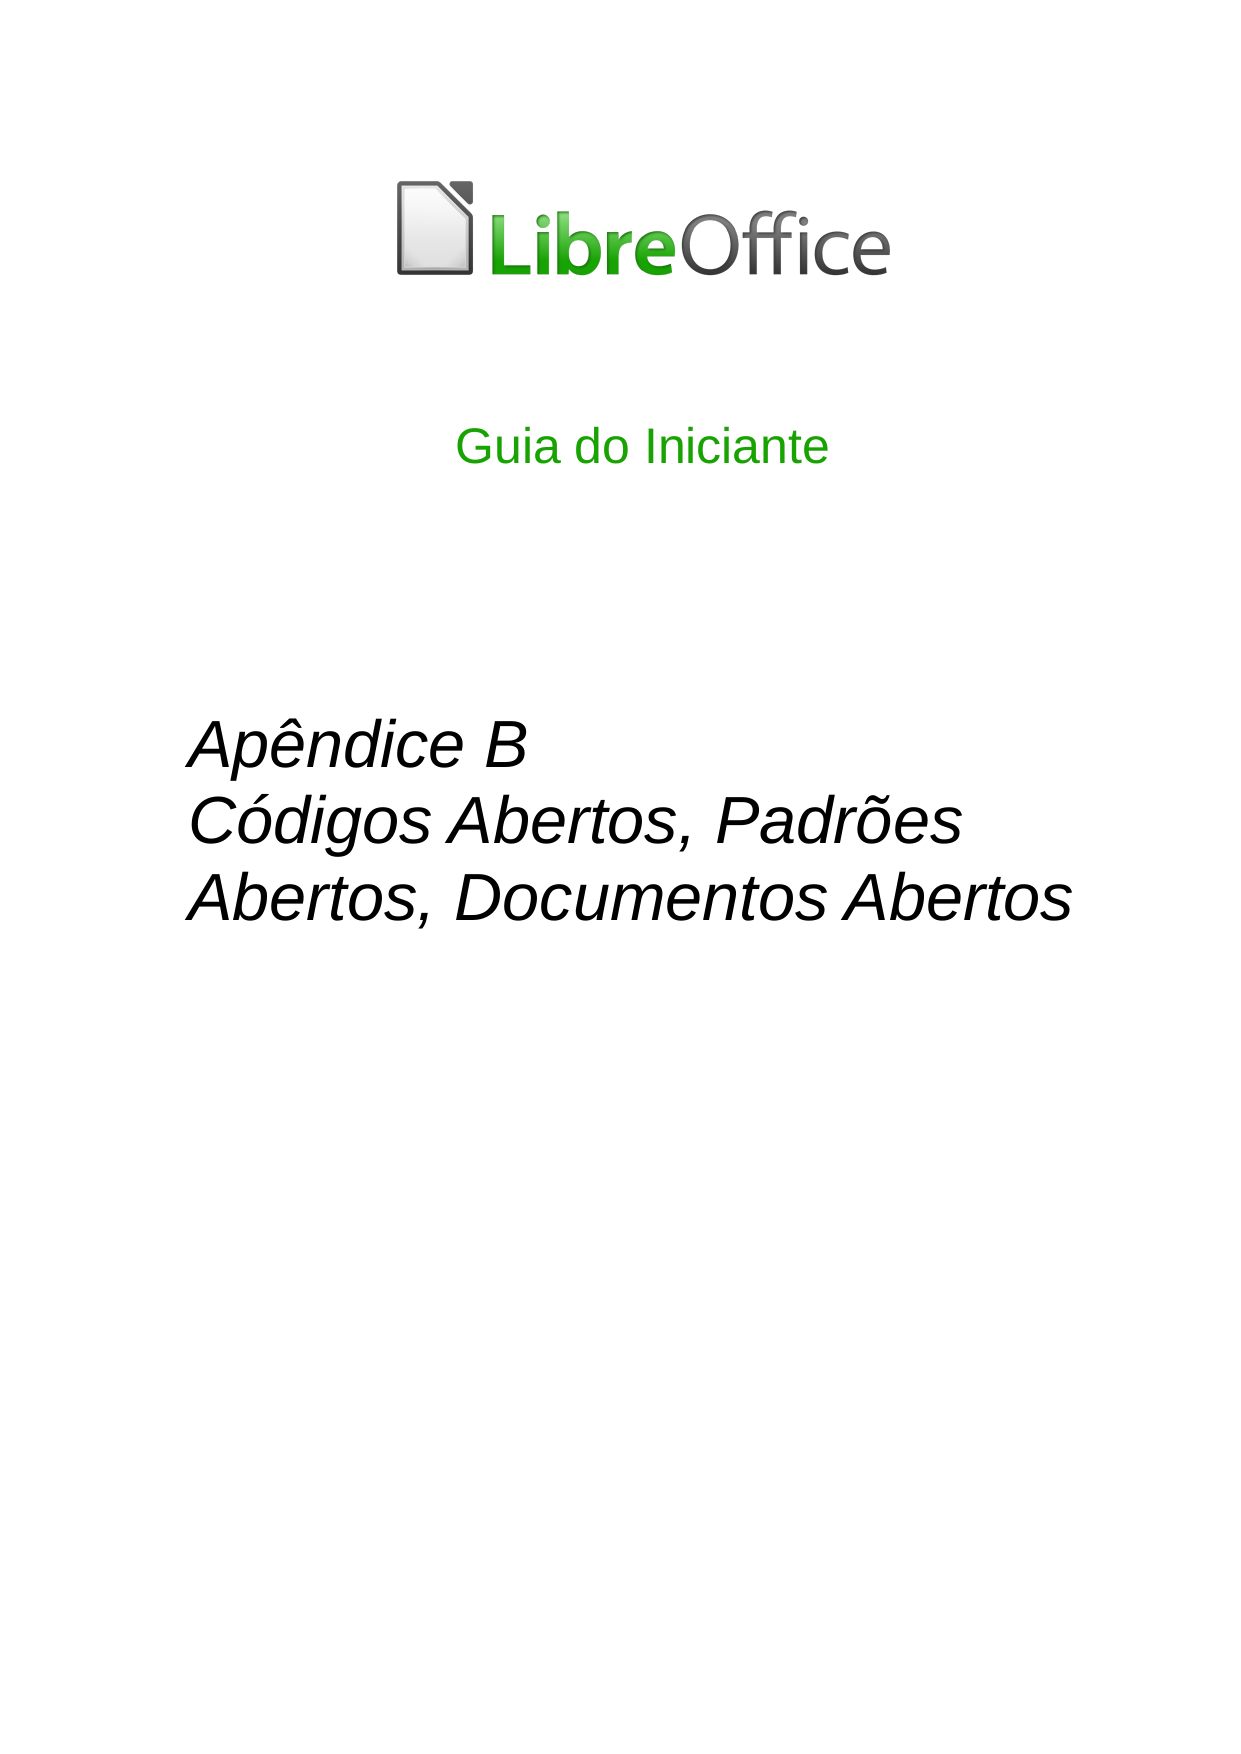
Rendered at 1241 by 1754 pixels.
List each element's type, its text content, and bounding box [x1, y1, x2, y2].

text Guia do Iniciante [188, 416, 1098, 474]
picture [392, 177, 893, 282]
title Apêndice B Códigos Abertos, Padrões Abertos, Documentos Abertos [188, 705, 1098, 935]
